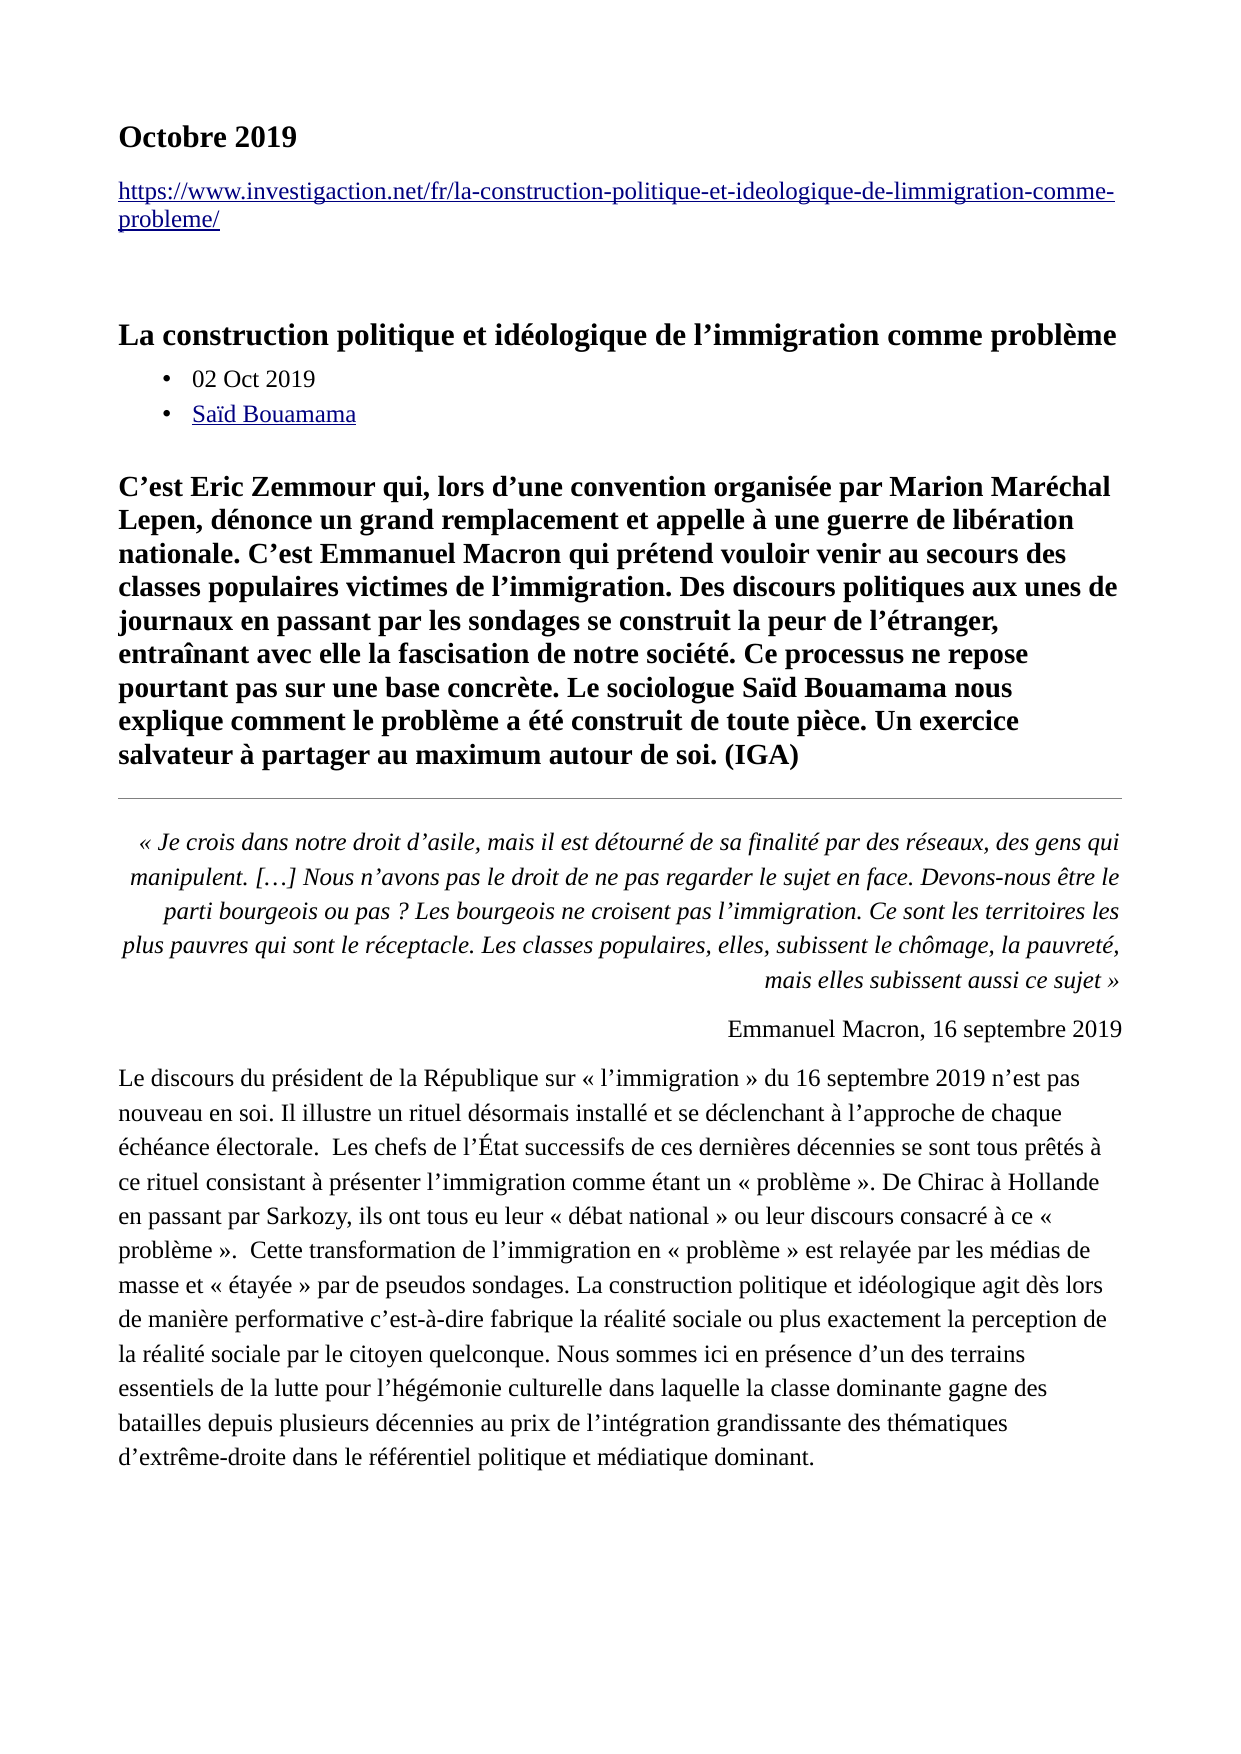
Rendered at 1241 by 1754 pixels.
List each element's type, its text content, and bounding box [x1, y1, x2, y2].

text Octobre 2019 [118, 118, 1122, 154]
subtitle La construction politique et idéologique de l’immigration comme problème [118, 316, 1122, 352]
text Le discours du président de la République sur « l’immigration » du 16 septembre 2019 n’est pas nouveau en soi. Il illustre un rituel désormais installé et se déclenchant à l’approche de chaque échéance électorale. Les chefs de l’État successifs de ces dernières décennies se sont tous prêtés à ce rituel consistant à présenter l’immigration comme étant un « problème ». De Chirac à Hollande en passant par Sarkozy, ils ont tous eu leur « débat national » ou leur discours consacré à ce « problème ». Cette transformation de l’immigration en « problème » est relayée par les médias de masse et « étayée » par de pseudos sondages. La construction politique et idéologique agit dès lors de manière performative c’est-à-dire fabrique la réalité sociale ou plus exactement la perception de la réalité sociale par le citoyen quelconque. Nous sommes ici en présence d’un des terrains essentiels de la lutte pour l’hégémonie culturelle dans laquelle la classe dominante gagne des batailles depuis plusieurs décennies au prix de l’intégration grandissante des thématiques d’extrême-droite dans le référentiel politique et médiatique dominant. [118, 1063, 1122, 1471]
list Saïd Bouamama [162, 399, 1122, 427]
list 02 Oct 2019 [162, 364, 1122, 393]
text Emmanuel Macron, 16 septembre 2019 [118, 1014, 1122, 1043]
subtitle C’est Eric Zemmour qui, lors d’une convention organisée par Marion Maréchal Lepen, dénonce un grand remplacement et appelle à une guerre de libération nationale. C’est Emmanuel Macron qui prétend vouloir venir au secours des classes populaires victimes de l’immigration. Des discours politiques aux unes de journaux en passant par les sondages se construit la peur de l’étranger, entraînant avec elle la fascisation de notre société. Ce processus ne repose pourtant pas sur une base concrète. Le sociologue Saïd Bouamama nous explique comment le problème a été construit de toute pièce. Un exercice salvateur à partager au maximum autour de soi. (IGA) [118, 469, 1122, 771]
text https://www.investigaction.net/fr/la-construction-politique-et-ideologique-de-limmigration-comme-probleme/ [118, 176, 1122, 233]
text « Je crois dans notre droit d’asile, mais il est détourné de sa finalité par des réseaux, des gens qui manipulent. […] Nous n’avons pas le droit de ne pas regarder le sujet en face. Devons-nous être le parti bourgeois ou pas ? Les bourgeois ne croisent pas l’immigration. Ce sont les territoires les plus pauvres qui sont le réceptacle. Les classes populaires, elles, subissent le chômage, la pauvreté, mais elles subissent aussi ce sujet » [118, 827, 1122, 994]
